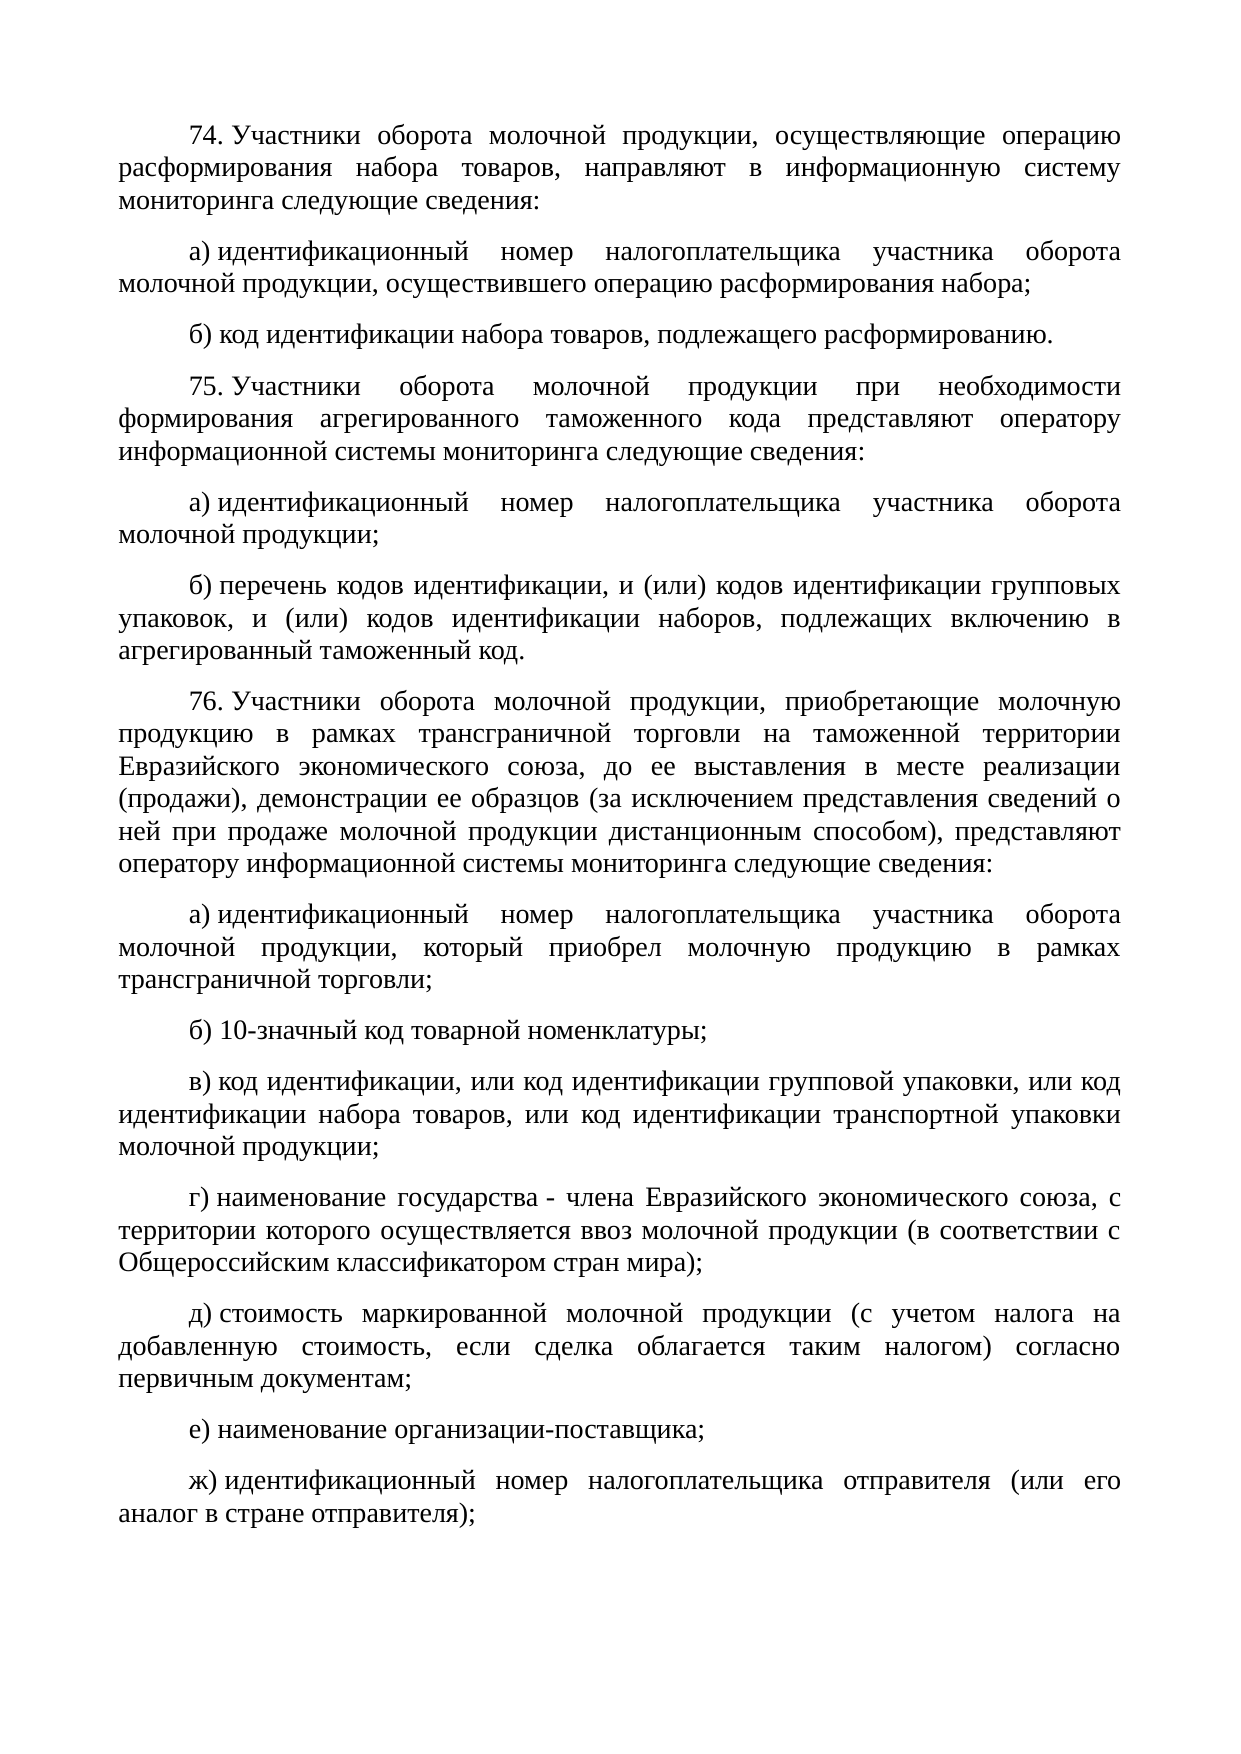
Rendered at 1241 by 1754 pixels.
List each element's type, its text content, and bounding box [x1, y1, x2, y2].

text г) наименование государства - члена Евразийского экономического союза, с территории которого осуществляется ввоз молочной продукции (в соответствии с Общероссийским классификатором стран мира); [118, 1180, 1122, 1277]
text а) идентификационный номер налогоплательщика участника оборота молочной продукции, осуществившего операцию расформирования набора; [118, 234, 1122, 299]
text а) идентификационный номер налогоплательщика участника оборота молочной продукции; [118, 485, 1122, 549]
text в) код идентификации, или код идентификации групповой упаковки, или код идентификации набора товаров, или код идентификации транспортной упаковки молочной продукции; [118, 1064, 1122, 1162]
text 75. Участники оборота молочной продукции при необходимости формирования агрегированного таможенного кода представляют оператору информационной системы мониторинга следующие сведения: [118, 369, 1122, 466]
text 76. Участники оборота молочной продукции, приобретающие молочную продукцию в рамках трансграничной торговли на таможенной территории Евразийского экономического союза, до ее выставления в месте реализации (продажи), демонстрации ее образцов (за исключением представления сведений о ней при продаже молочной продукции дистанционным способом), представляют оператору информационной системы мониторинга следующие сведения: [118, 684, 1122, 878]
text д) стоимость маркированной молочной продукции (с учетом налога на добавленную стоимость, если сделка облагается таким налогом) согласно первичным документам; [118, 1296, 1122, 1393]
text 74. Участники оборота молочной продукции, осуществляющие операцию расформирования набора товаров, направляют в информационную систему мониторинга следующие сведения: [118, 118, 1122, 215]
text е) наименование организации-поставщика; [118, 1412, 1122, 1444]
text ж) идентификационный номер налогоплательщика отправителя (или его аналог в стране отправителя); [118, 1463, 1122, 1528]
text а) идентификационный номер налогоплательщика участника оборота молочной продукции, который приобрел молочную продукцию в рамках трансграничной торговли; [118, 897, 1122, 994]
text б) 10-значный код товарной номенклатуры; [118, 1013, 1122, 1046]
text б) перечень кодов идентификации, и (или) кодов идентификации групповых упаковок, и (или) кодов идентификации наборов, подлежащих включению в агрегированный таможенный код. [118, 568, 1122, 665]
text б) код идентификации набора товаров, подлежащего расформированию. [118, 318, 1122, 350]
